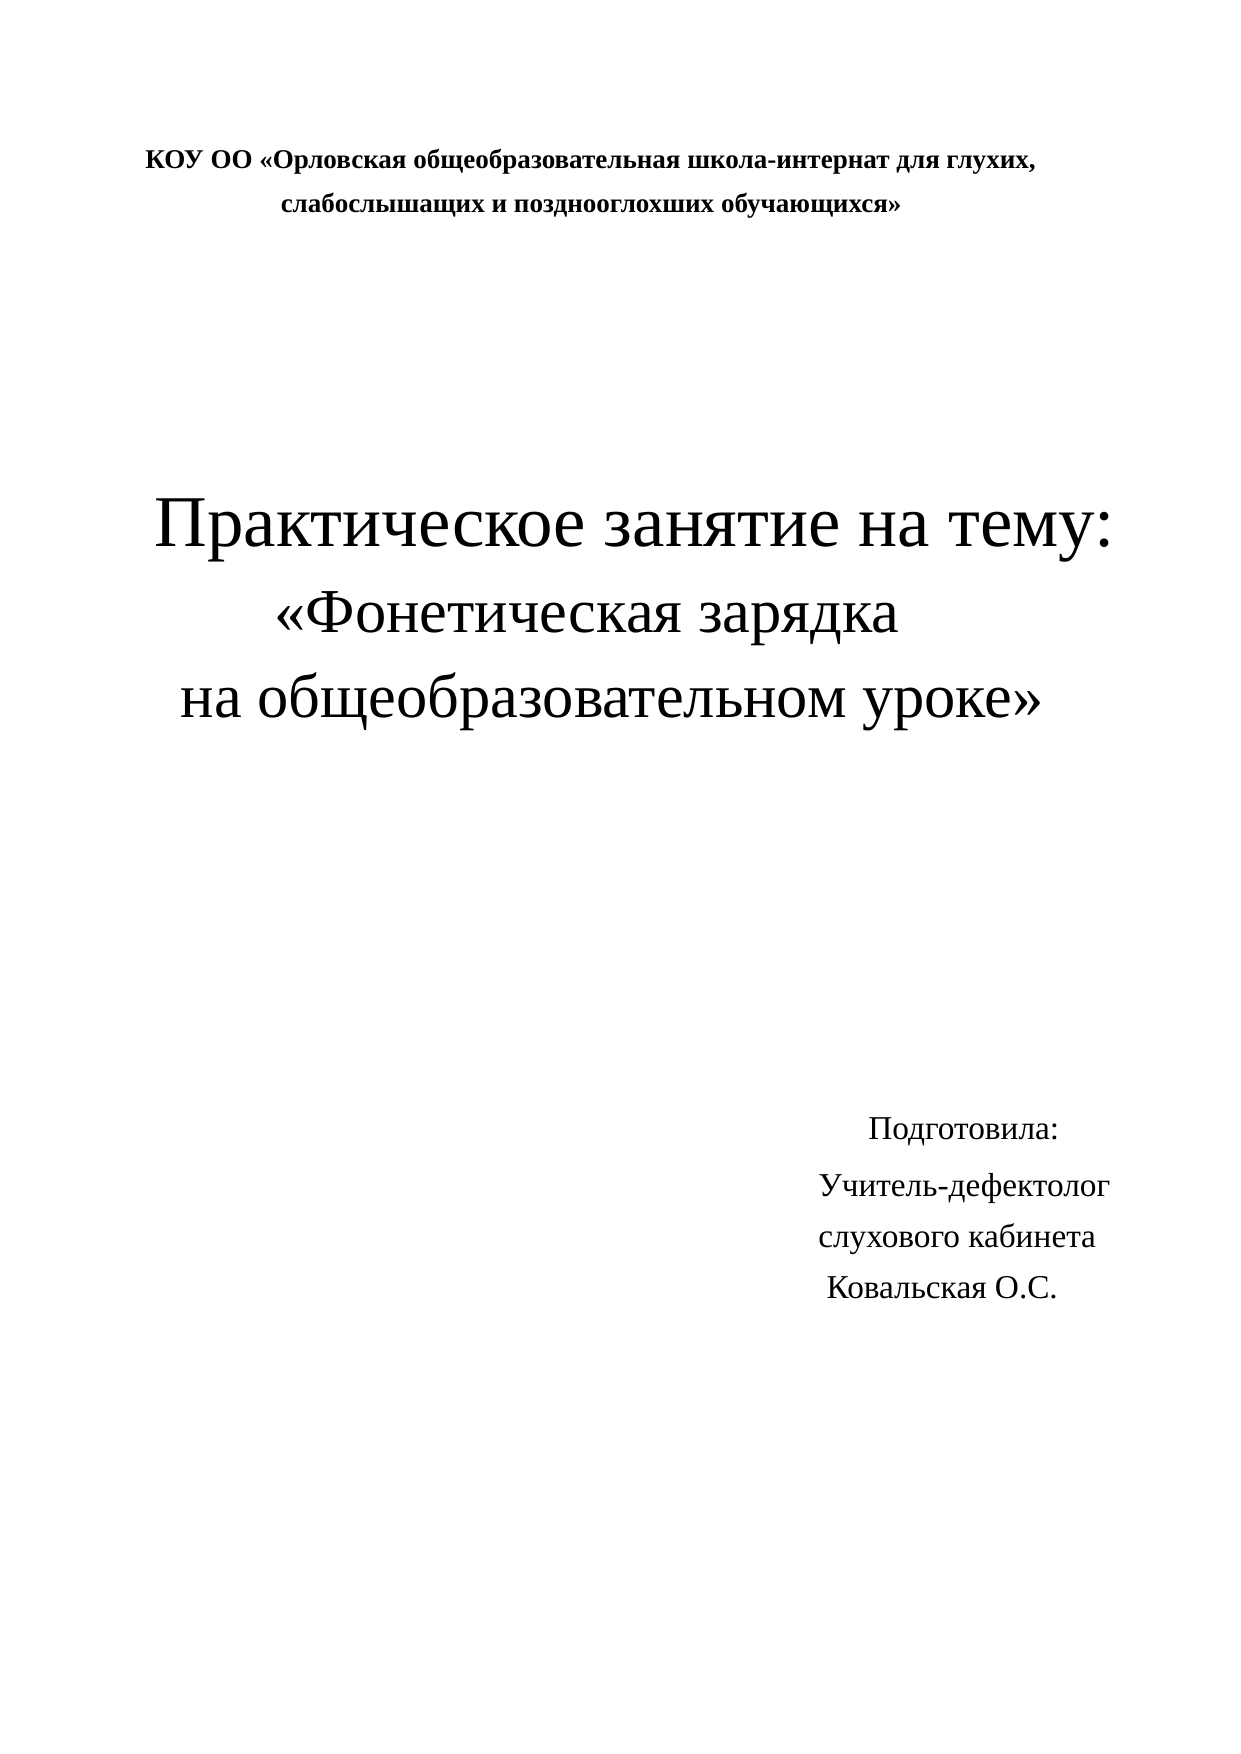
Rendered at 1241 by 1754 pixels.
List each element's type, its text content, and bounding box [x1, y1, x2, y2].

text Учитель-дефектолог [118, 1166, 1122, 1204]
text слабослышащих и позднооглохших обучающихся» [118, 187, 1122, 218]
text на общеобразовательном уроке» [118, 659, 1122, 731]
text Ковальская О.С. [118, 1267, 1122, 1306]
text Практическое занятие на тему: [118, 478, 1122, 562]
subtitle КОУ ОО «Орловская общеобразовательная школа-интернат для глухих, [118, 143, 1122, 174]
text Подготовила: [118, 1081, 1122, 1153]
text слухового кабинета [118, 1216, 1122, 1255]
text «Фонетическая зарядка [118, 574, 1122, 646]
